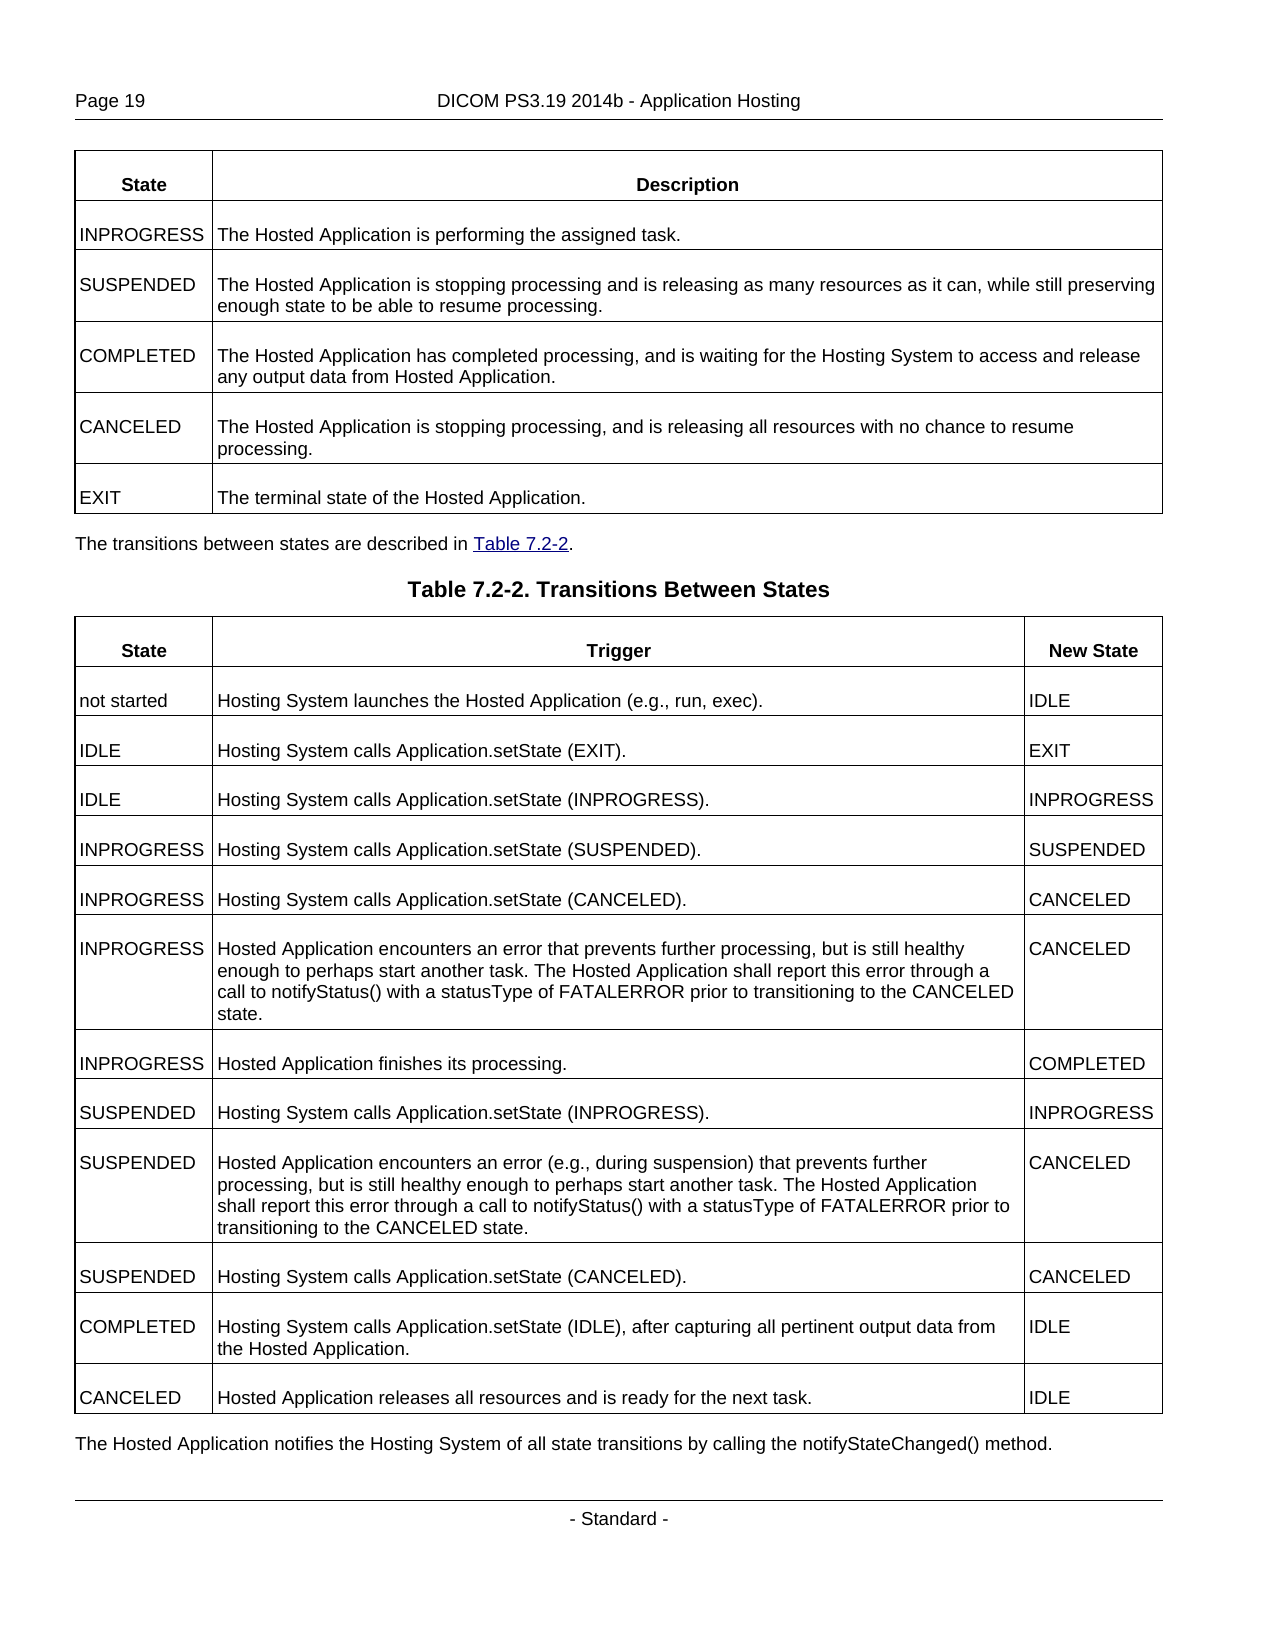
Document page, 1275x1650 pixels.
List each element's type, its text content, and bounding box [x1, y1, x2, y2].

table_cell Hosting System calls Application.setState (INPROGRESS). [213, 1079, 1024, 1128]
table_cell IDLE [1025, 1293, 1162, 1363]
table_cell The Hosted Application has completed processing, and is waiting for the Hosting System to access and release any output data from Hosted Application. [213, 322, 1162, 392]
table_cell Hosting System calls Application.setState (CANCELED). [213, 866, 1024, 914]
table_cell COMPLETED [76, 1293, 212, 1363]
table_cell SUSPENDED [76, 1129, 212, 1242]
table_cell Hosted Application encounters an error that prevents further processing, but is still healthy enough to perhaps start another task. The Hosted Application shall report this error through a call to notifyStatus() with a statusType of FATALERROR prior to transitioning to the CANCELED state. [213, 915, 1024, 1028]
table_cell Hosting System calls Application.setState (EXIT). [213, 716, 1024, 765]
table_cell INPROGRESS [76, 915, 212, 1028]
table_header New State [1025, 617, 1162, 666]
table_cell Hosting System calls Application.setState (INPROGRESS). [213, 766, 1024, 815]
table_cell CANCELED [1025, 1243, 1162, 1292]
table_cell Hosting System calls Application.setState (CANCELED). [213, 1243, 1024, 1292]
table_header Description [213, 151, 1162, 200]
table_cell CANCELED [1025, 915, 1162, 1028]
table_cell Hosted Application encounters an error (e.g., during suspension) that prevents further processing, but is still healthy enough to perhaps start another task. The Hosted Application shall report this error through a call to notifyStatus() with a statusType of FATALERROR prior to transitioning to the CANCELED state. [213, 1129, 1024, 1242]
table_cell INPROGRESS [76, 816, 212, 864]
table_cell Hosting System calls Application.setState (SUSPENDED). [213, 816, 1024, 864]
text The transitions between states are described in Table 7.2-2. [75, 533, 1162, 554]
table_cell INPROGRESS [76, 201, 212, 249]
table_cell IDLE [76, 766, 212, 815]
table_cell EXIT [76, 464, 212, 513]
text Table 7.2-2. Transitions Between States [75, 577, 1162, 602]
table_cell not started [76, 667, 212, 715]
table_cell IDLE [1025, 667, 1162, 715]
table_cell INPROGRESS [1025, 1079, 1162, 1128]
text The Hosted Application notifies the Hosting System of all state transitions by calling the notifyStateChanged() method. [75, 1433, 1162, 1454]
table_cell The Hosted Application is stopping processing and is releasing as many resources as it can, while still preserving enough state to be able to resume processing. [213, 250, 1162, 321]
table_cell The terminal state of the Hosted Application. [213, 464, 1162, 513]
table_header Trigger [213, 617, 1024, 666]
table_cell CANCELED [76, 393, 212, 463]
table_cell INPROGRESS [76, 866, 212, 914]
table_cell SUSPENDED [76, 1243, 212, 1292]
table_cell CANCELED [1025, 1129, 1162, 1242]
table_cell INPROGRESS [1025, 766, 1162, 815]
table_cell CANCELED [1025, 866, 1162, 914]
table_cell The Hosted Application is stopping processing, and is releasing all resources with no chance to resume processing. [213, 393, 1162, 463]
table_cell IDLE [1025, 1364, 1162, 1413]
table_cell Hosting System launches the Hosted Application (e.g., run, exec). [213, 667, 1024, 715]
table_cell COMPLETED [1025, 1030, 1162, 1078]
table_cell INPROGRESS [76, 1030, 212, 1078]
table_cell CANCELED [76, 1364, 212, 1413]
table_cell SUSPENDED [76, 250, 212, 321]
table_cell SUSPENDED [1025, 816, 1162, 864]
table_cell SUSPENDED [76, 1079, 212, 1128]
table_cell Hosting System calls Application.setState (IDLE), after capturing all pertinent output data from the Hosted Application. [213, 1293, 1024, 1363]
table_header State [76, 617, 212, 666]
table_cell Hosted Application releases all resources and is ready for the next task. [213, 1364, 1024, 1413]
table_cell IDLE [76, 716, 212, 765]
table_cell COMPLETED [76, 322, 212, 392]
table_cell EXIT [1025, 716, 1162, 765]
table_cell Hosted Application finishes its processing. [213, 1030, 1024, 1078]
table_cell The Hosted Application is performing the assigned task. [213, 201, 1162, 249]
table_header State [76, 151, 212, 200]
